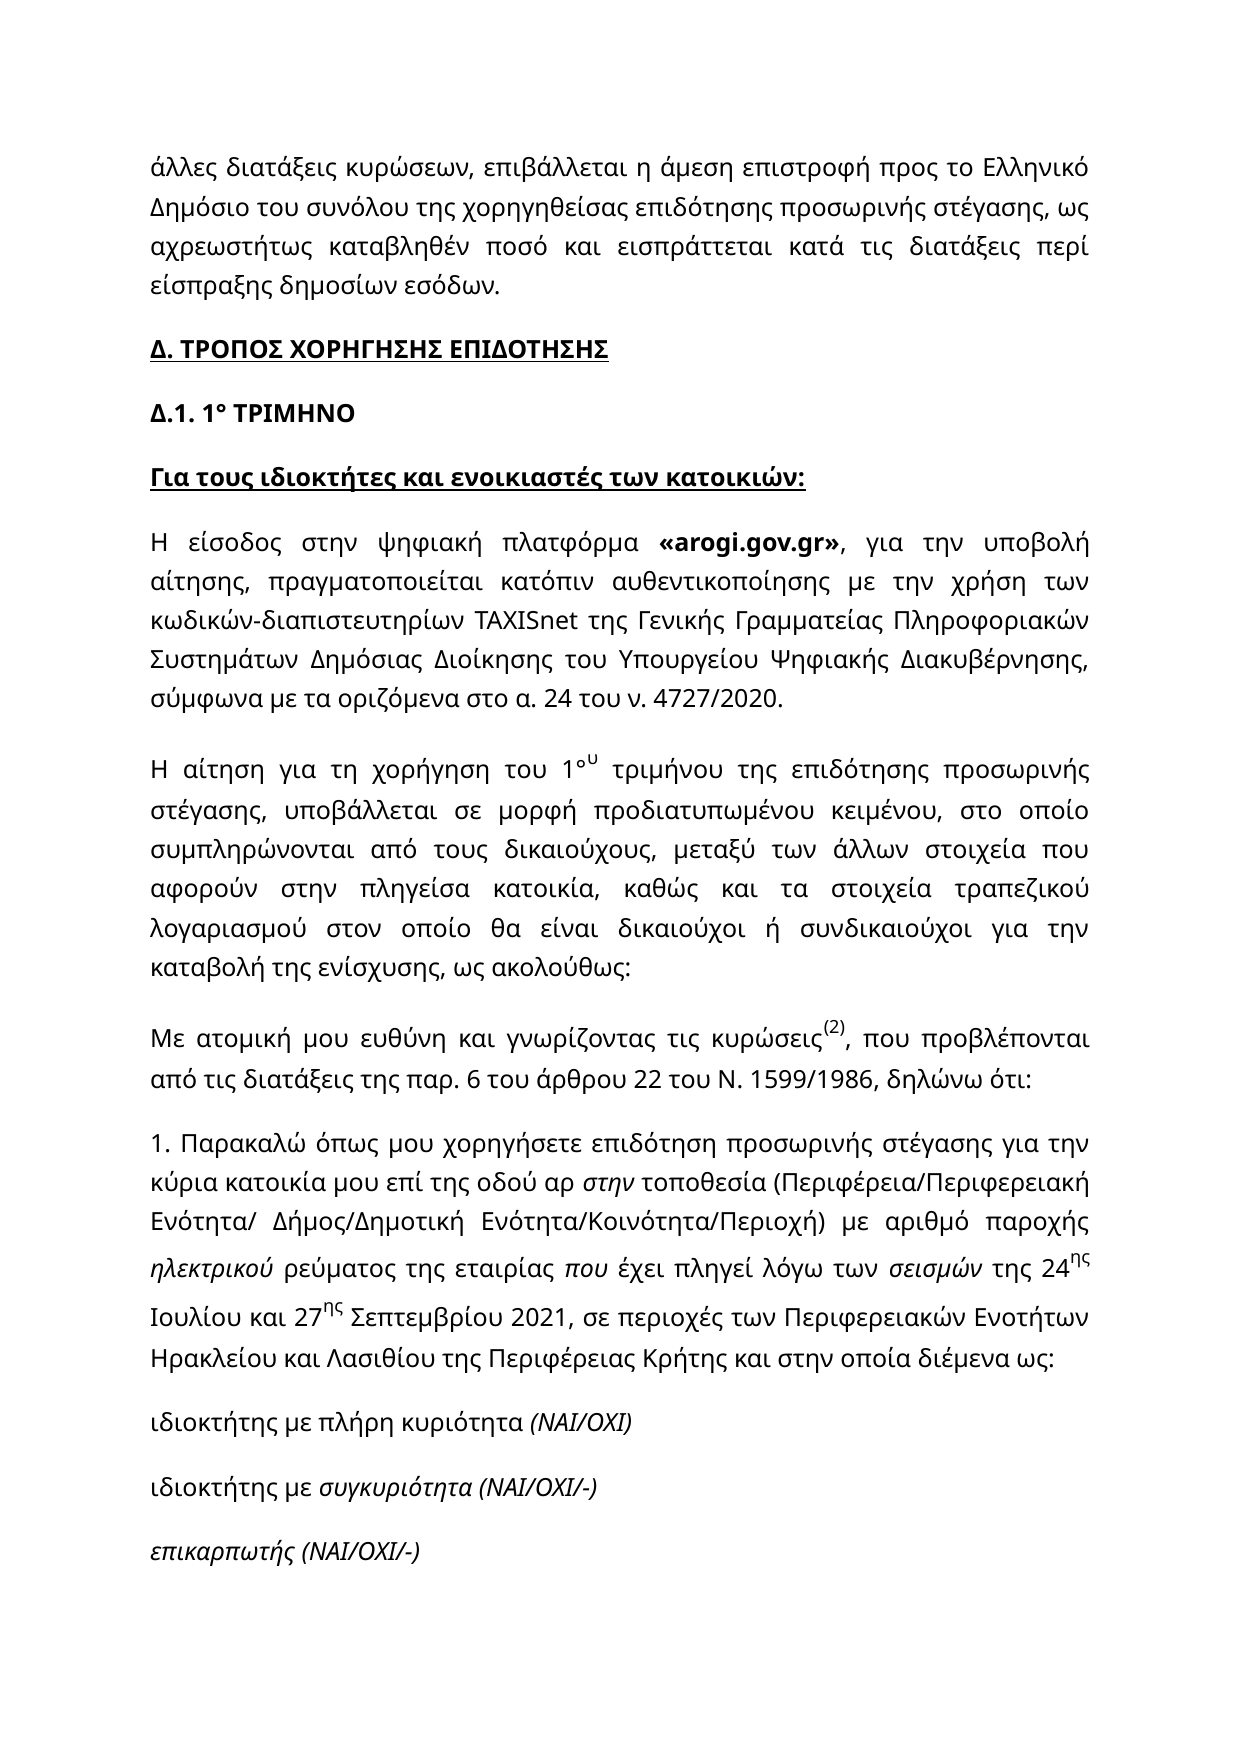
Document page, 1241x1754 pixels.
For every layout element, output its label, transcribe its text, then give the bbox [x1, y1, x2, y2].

text επικαρπωτής (NAI/OXI/-) [150, 1533, 1090, 1567]
text Δ.1. 1° ΤΡΙΜΗΝΟ [150, 396, 1090, 430]
text Η αίτηση για τη χορήγηση του 1°υ τριμήνου της επιδότησης προσωρινής στέγασης, υποβάλλεται σε μορφή προδιατυπωμένου κειμένου, στο οποίο συμπληρώνονται από τους δικαιούχους, μεταξύ των άλλων στοιχεία που αφορούν στην πληγείσα κατοικία, καθώς και τα στοιχεία τραπεζικού λογαριασμού στον οποίο θα είναι δικαιούχοι ή συνδικαιούχοι για την καταβολή της ενίσχυσης, ως ακολούθως: [150, 745, 1090, 983]
text ιδιοκτήτης με πλήρη κυριότητα (NAI/OXI) [150, 1405, 1090, 1439]
text άλλες διατάξεις κυρώσεων, επιβάλλεται η άμεση επιστροφή προς το Ελληνικό Δημόσιο του συνόλου της χορηγηθείσας επιδότησης προσωρινής στέγασης, ως αχρεωστήτως καταβληθέν ποσό και εισπράττεται κατά τις διατάξεις περί είσπραξης δημοσίων εσόδων. [150, 150, 1090, 302]
text ιδιοκτήτης με συγκυριότητα (NAI/OXI/-) [150, 1469, 1090, 1503]
text Για τους ιδιοκτήτες και ενοικιαστές των κατοικιών: [150, 460, 1090, 494]
text Με ατομική μου ευθύνη και γνωρίζοντας τις κυρώσεις(2), που προβλέπονται από τις διατάξεις της παρ. 6 του άρθρου 22 του Ν. 1599/1986, δηλώνω ότι: [150, 1013, 1090, 1095]
text Η είσοδος στην ψηφιακή πλατφόρμα «arogi.gov.gr», για την υποβολή αίτησης, πραγματοποιείται κατόπιν αυθεντικοποίησης με την χρήση των κωδικών-διαπιστευτηρίων TAXISnet της Γενικής Γραμματείας Πληροφοριακών Συστημάτων Δημόσιας Διοίκησης του Υπουργείου Ψηφιακής Διακυβέρνησης, σύμφωνα με τα οριζόμενα στο α. 24 του ν. 4727/2020. [150, 524, 1090, 715]
text 1. Παρακαλώ όπως μου χορηγήσετε επιδότηση προσωρινής στέγασης για την κύρια κατοικία μου επί της οδού αρ στην τοποθεσία (Περιφέρεια/Περιφερειακή Ενότητα/ Δήμος/Δημοτική Ενότητα/Κοινότητα/Περιοχή) με αριθμό παροχής ηλεκτρικού ρεύματος της εταιρίας που έχει πληγεί λόγω των σεισμών της 24ης Ιουλίου και 27ης Σεπτεμβρίου 2021, σε περιοχές των Περιφερειακών Ενοτήτων Ηρακλείου και Λασιθίου της Περιφέρειας Κρήτης και στην οποία διέμενα ως: [150, 1125, 1090, 1375]
text Δ. ΤΡΟΠΟΣ ΧΟΡΗΓΗΣΗΣ ΕΠΙΔΟΤΗΣΗΣ [150, 332, 1090, 366]
